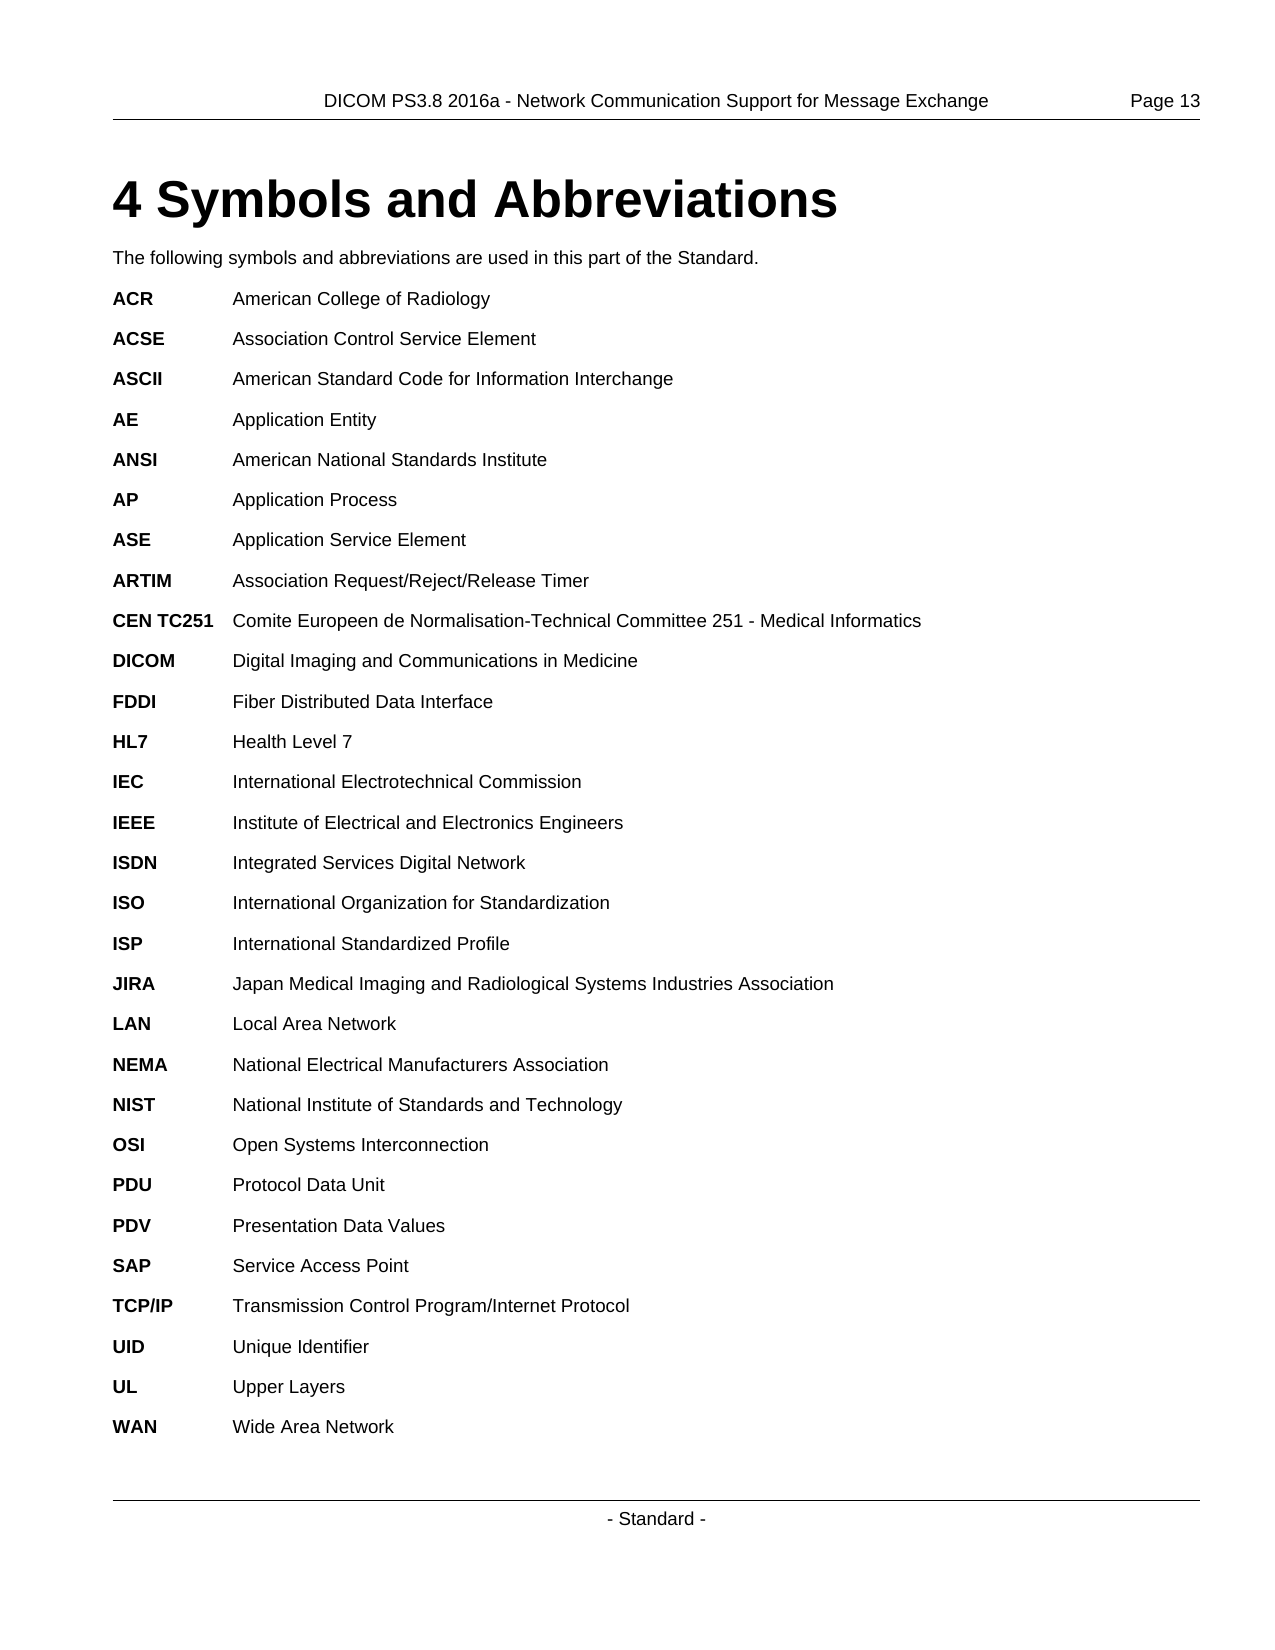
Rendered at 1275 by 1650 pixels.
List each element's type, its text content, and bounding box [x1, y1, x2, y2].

text IEC International Electrotechnical Commission [112, 771, 1200, 793]
text ASE Application Service Element [112, 529, 1200, 551]
text ASCII American Standard Code for Information Interchange [112, 368, 1200, 389]
text DICOM Digital Imaging and Communications in Medicine [112, 650, 1200, 672]
text The following symbols and abbreviations are used in this part of the Standard. [112, 247, 1200, 269]
text ISP International Standardized Profile [112, 932, 1200, 954]
text ACSE Association Control Service Element [112, 328, 1200, 349]
text ISDN Integrated Services Digital Network [112, 852, 1200, 873]
text IEEE Institute of Electrical and Electronics Engineers [112, 811, 1200, 833]
text FDDI Fiber Distributed Data Interface [112, 691, 1200, 712]
text UL Upper Layers [112, 1376, 1200, 1397]
text TCP/IP Transmission Control Program/Internet Protocol [112, 1295, 1200, 1317]
text HL7 Health Level 7 [112, 731, 1200, 752]
text AP Application Process [112, 489, 1200, 511]
text WAN Wide Area Network [112, 1416, 1200, 1438]
text PDV Presentation Data Values [112, 1214, 1200, 1236]
text NEMA National Electrical Manufacturers Association [112, 1053, 1200, 1075]
text ARTIM Association Request/Reject/Release Timer [112, 569, 1200, 591]
text ANSI American National Standards Institute [112, 449, 1200, 470]
text NIST National Institute of Standards and Technology [112, 1094, 1200, 1115]
text JIRA Japan Medical Imaging and Radiological Systems Industries Association [112, 973, 1200, 994]
text SAP Service Access Point [112, 1255, 1200, 1276]
text AE Application Entity [112, 408, 1200, 430]
text OSI Open Systems Interconnection [112, 1134, 1200, 1156]
text ISO International Organization for Standardization [112, 892, 1200, 914]
text CEN TC251 Comite Europeen de Normalisation-Technical Committee 251 - Medical Informatics [112, 610, 1200, 631]
text PDU Protocol Data Unit [112, 1174, 1200, 1196]
text LAN Local Area Network [112, 1013, 1200, 1034]
text 4 Symbols and Abbreviations [112, 169, 1200, 228]
text ACR American College of Radiology [112, 287, 1200, 309]
text UID Unique Identifier [112, 1336, 1200, 1357]
